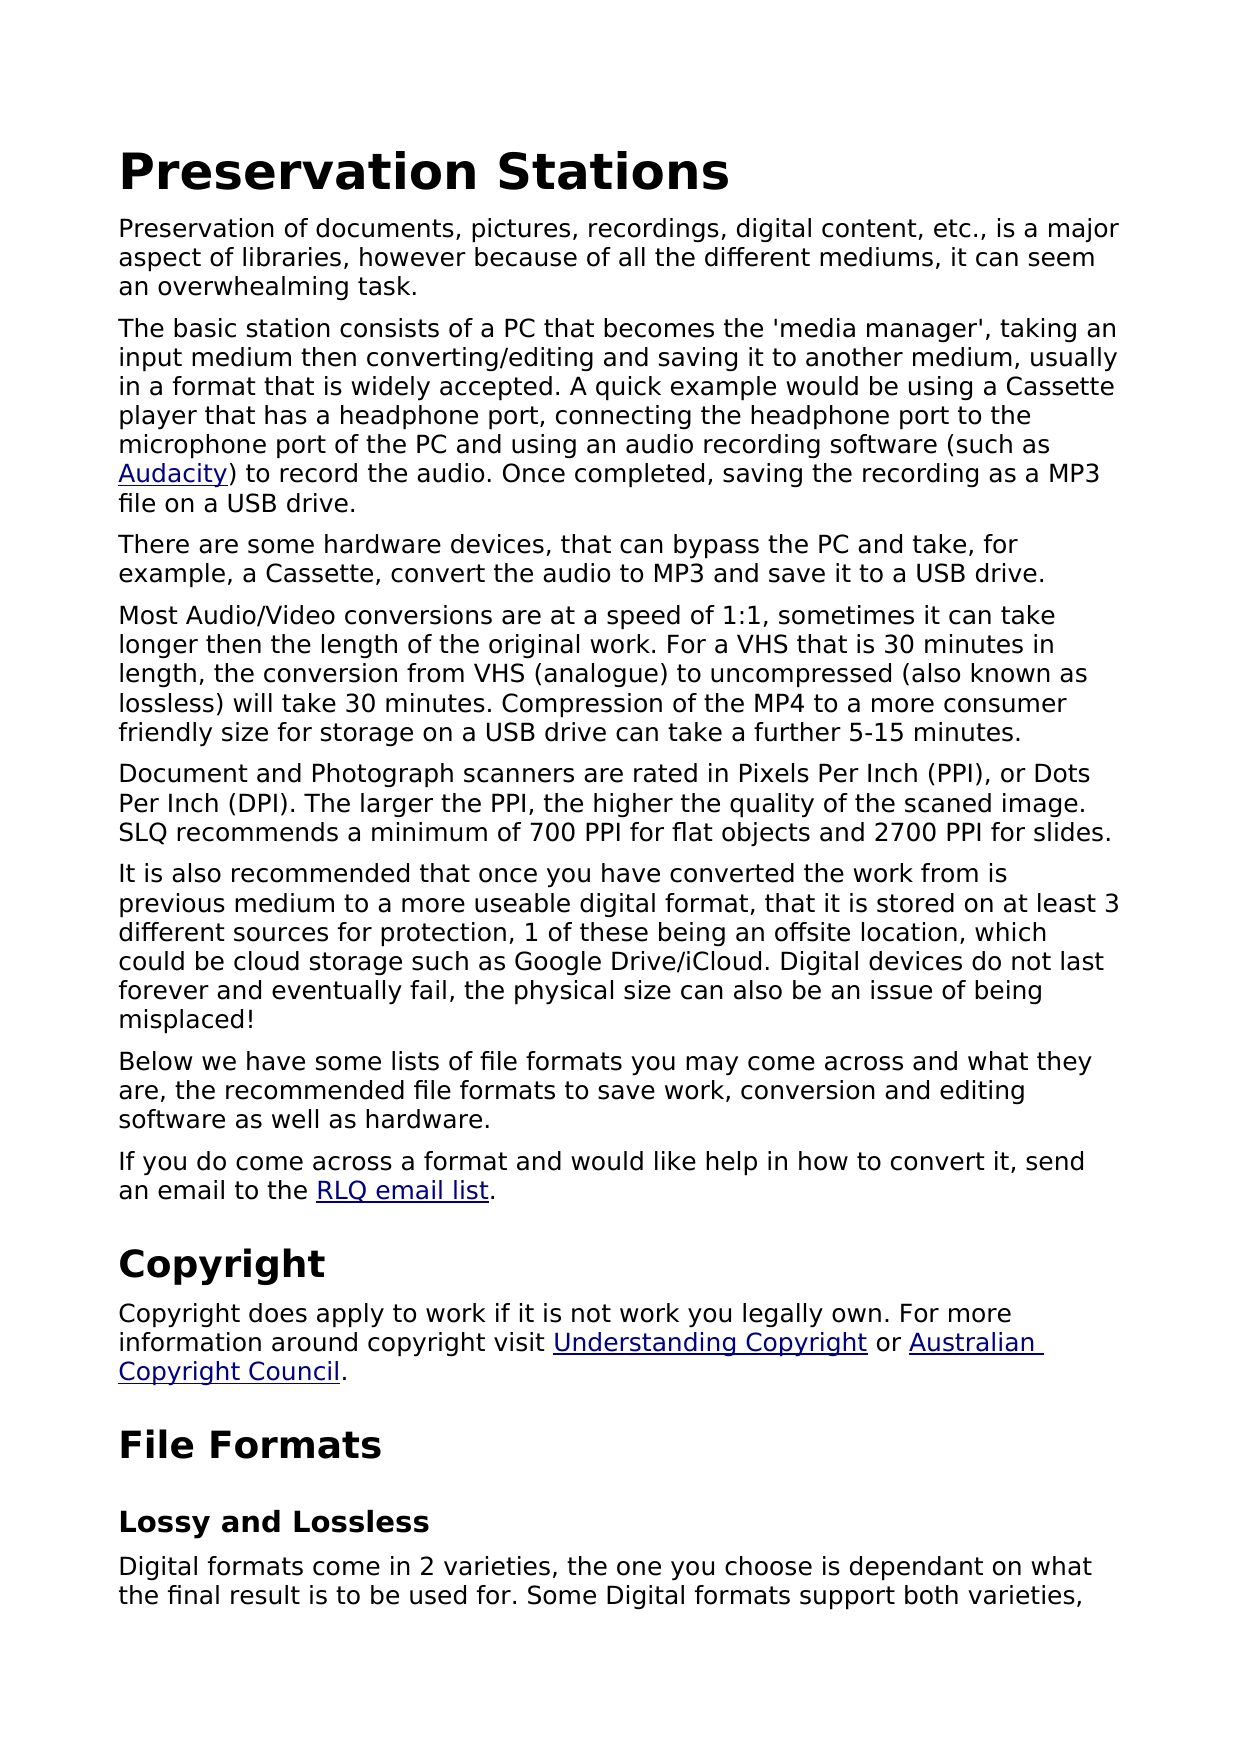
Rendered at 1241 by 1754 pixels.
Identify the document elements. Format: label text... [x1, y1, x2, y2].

text If you do come across a format and would like help in how to convert it, send an email to the RLQ email list. [118, 1147, 1122, 1206]
text Preservation of documents, pictures, recordings, digital content, etc., is a major aspect of libraries, however because of all the different mediums, it can seem an overwhealming task. [118, 214, 1122, 301]
subtitle Copyright [118, 1243, 1122, 1287]
text Below we have some lists of file formats you may come across and what they are, the recommended file formats to save work, conversion and editing software as well as hardware. [118, 1047, 1122, 1135]
subtitle Preservation Stations [118, 143, 1122, 201]
subtitle File Formats [118, 1424, 1122, 1468]
text There are some hardware devices, that can bypass the PC and take, for example, a Cassette, convert the audio to MP3 and save it to a USB drive. [118, 531, 1122, 589]
text Most Audio/Video conversions are at a speed of 1:1, sometimes it can take longer then the length of the original work. For a VHS that is 30 minutes in length, the conversion from VHS (analogue) to uncompressed (also known as lossless) will take 30 minutes. Compression of the MP4 to a more consumer friendly size for storage on a USB drive can take a further 5-15 minutes. [118, 601, 1122, 747]
subtitle Lossy and Lossless [118, 1505, 1122, 1539]
text It is also recommended that once you have converted the work from is previous medium to a more useable digital format, that it is stored on at least 3 different sources for protection, 1 of these being an offsite location, which could be cloud storage such as Google Drive/iCloud. Digital devices do not last forever and eventually fail, the physical size can also be an issue of being misplaced! [118, 860, 1122, 1035]
text Document and Photograph scanners are rated in Pixels Per Inch (PPI), or Dots Per Inch (DPI). The larger the PPI, the higher the quality of the scaned image. SLQ recommends a minimum of 700 PPI for flat objects and 2700 PPI for slides. [118, 760, 1122, 847]
text Copyright does apply to work if it is not work you legally own. For more information around copyright visit Understanding Copyright or Australian Copyright Council. [118, 1299, 1122, 1387]
text The basic station consists of a PC that becomes the 'media manager', taking an input medium then converting/editing and saving it to another medium, usually in a format that is widely accepted. A quick example would be using a Cassette player that has a headphone port, connecting the headphone port to the microphone port of the PC and using an audio recording software (such as Audacity) to record the audio. Once completed, saving the recording as a MP3 file on a USB drive. [118, 314, 1122, 518]
text Digital formats come in 2 varieties, the one you choose is dependant on what the final result is to be used for. Some Digital formats support both varieties, [118, 1552, 1122, 1610]
